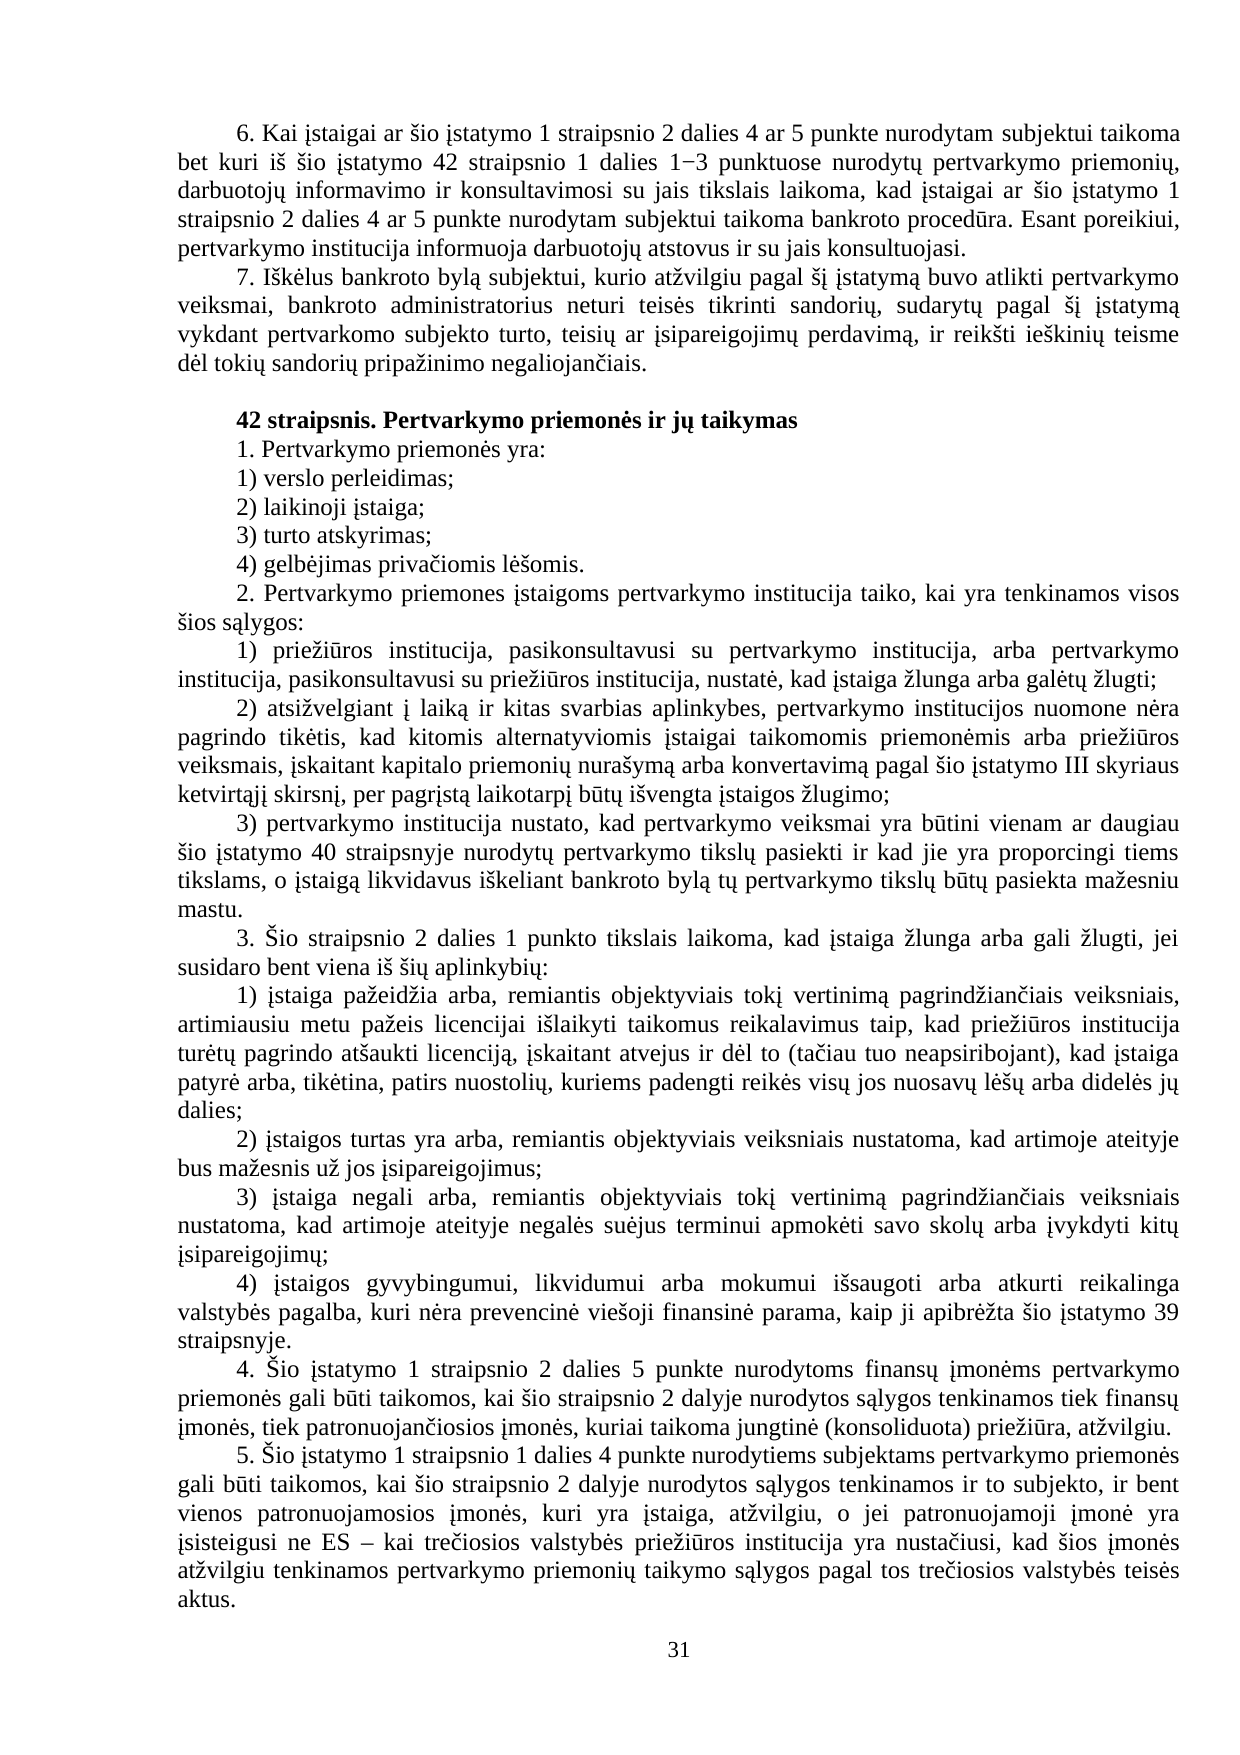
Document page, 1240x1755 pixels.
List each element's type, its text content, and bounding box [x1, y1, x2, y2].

text 3) įstaiga negali arba, remiantis objektyviais tokį vertinimą pagrindžiančiais veiksniais nustatoma, kad artimoje ateityje negalės suėjus terminui apmokėti savo skolų arba įvykdyti kitų įsipareigojimų; [177, 1182, 1181, 1268]
text 4) įstaigos gyvybingumui, likvidumui arba mokumui išsaugoti arba atkurti reikalinga valstybės pagalba, kuri nėra prevencinė viešoji finansinė parama, kaip ji apibrėžta šio įstatymo 39 straipsnyje. [177, 1268, 1181, 1354]
text 2) įstaigos turtas yra arba, remiantis objektyviais veiksniais nustatoma, kad artimoje ateityje bus mažesnis už jos įsipareigojimus; [177, 1124, 1181, 1182]
text 3) turto atskyrimas; [177, 521, 1181, 549]
text 2) atsižvelgiant į laiką ir kitas svarbias aplinkybes, pertvarkymo institucijos nuomone nėra pagrindo tikėtis, kad kitomis alternatyviomis įstaigai taikomomis priemonėmis arba priežiūros veiksmais, įskaitant kapitalo priemonių nurašymą arba konvertavimą pagal šio įstatymo III skyriaus ketvirtąjį skirsnį, per pagrįstą laikotarpį būtų išvengta įstaigos žlugimo; [177, 693, 1181, 808]
text 6. Kai įstaigai ar šio įstatymo 1 straipsnio 2 dalies 4 ar 5 punkte nurodytam subjektui taikoma bet kuri iš šio įstatymo 42 straipsnio 1 dalies 1−3 punktuose nurodytų pertvarkymo priemonių, darbuotojų informavimo ir konsultavimosi su jais tikslais laikoma, kad įstaigai ar šio įstatymo 1 straipsnio 2 dalies 4 ar 5 punkte nurodytam subjektui taikoma bankroto procedūra. Esant poreikiui, pertvarkymo institucija informuoja darbuotojų atstovus ir su jais konsultuojasi. [177, 118, 1181, 262]
text 42 straipsnis. Pertvarkymo priemonės ir jų taikymas [177, 406, 1181, 434]
text 1) priežiūros institucija, pasikonsultavusi su pertvarkymo institucija, arba pertvarkymo institucija, pasikonsultavusi su priežiūros institucija, nustatė, kad įstaiga žlunga arba galėtų žlugti; [177, 636, 1181, 693]
text 2. Pertvarkymo priemones įstaigoms pertvarkymo institucija taiko, kai yra tenkinamos visos šios sąlygos: [177, 578, 1181, 636]
text 3. Šio straipsnio 2 dalies 1 punkto tikslais laikoma, kad įstaiga žlunga arba gali žlugti, jei susidaro bent viena iš šių aplinkybių: [177, 923, 1181, 981]
text 3) pertvarkymo institucija nustato, kad pertvarkymo veiksmai yra būtini vienam ar daugiau šio įstatymo 40 straipsnyje nurodytų pertvarkymo tikslų pasiekti ir kad jie yra proporcingi tiems tikslams, o įstaigą likvidavus iškeliant bankroto bylą tų pertvarkymo tikslų būtų pasiekta mažesniu mastu. [177, 808, 1181, 923]
text 4) gelbėjimas privačiomis lėšomis. [177, 549, 1181, 578]
text 1) verslo perleidimas; [177, 463, 1181, 492]
text 1) įstaiga pažeidžia arba, remiantis objektyviais tokį vertinimą pagrindžiančiais veiksniais, artimiausiu metu pažeis licencijai išlaikyti taikomus reikalavimus taip, kad priežiūros institucija turėtų pagrindo atšaukti licenciją, įskaitant atvejus ir dėl to (tačiau tuo neapsiribojant), kad įstaiga patyrė arba, tikėtina, patirs nuostolių, kuriems padengti reikės visų jos nuosavų lėšų arba didelės jų dalies; [177, 981, 1181, 1124]
text 7. Iškėlus bankroto bylą subjektui, kurio atžvilgiu pagal šį įstatymą buvo atlikti pertvarkymo veiksmai, bankroto administratorius neturi teisės tikrinti sandorių, sudarytų pagal šį įstatymą vykdant pertvarkomo subjekto turto, teisių ar įsipareigojimų perdavimą, ir reikšti ieškinių teisme dėl tokių sandorių pripažinimo negaliojančiais. [177, 262, 1181, 377]
text 4. Šio įstatymo 1 straipsnio 2 dalies 5 punkte nurodytoms finansų įmonėms pertvarkymo priemonės gali būti taikomos, kai šio straipsnio 2 dalyje nurodytos sąlygos tenkinamos tiek finansų įmonės, tiek patronuojančiosios įmonės, kuriai taikoma jungtinė (konsoliduota) priežiūra, atžvilgiu. [177, 1354, 1181, 1441]
text 1. Pertvarkymo priemonės yra: [177, 434, 1181, 463]
text 5. Šio įstatymo 1 straipsnio 1 dalies 4 punkte nurodytiems subjektams pertvarkymo priemonės gali būti taikomos, kai šio straipsnio 2 dalyje nurodytos sąlygos tenkinamos ir to subjekto, ir bent vienos patronuojamosios įmonės, kuri yra įstaiga, atžvilgiu, o jei patronuojamoji įmonė yra įsisteigusi ne ES – kai trečiosios valstybės priežiūros institucija yra nustačiusi, kad šios įmonės atžvilgiu tenkinamos pertvarkymo priemonių taikymo sąlygos pagal tos trečiosios valstybės teisės aktus. [177, 1441, 1181, 1613]
text 2) laikinoji įstaiga; [177, 492, 1181, 521]
